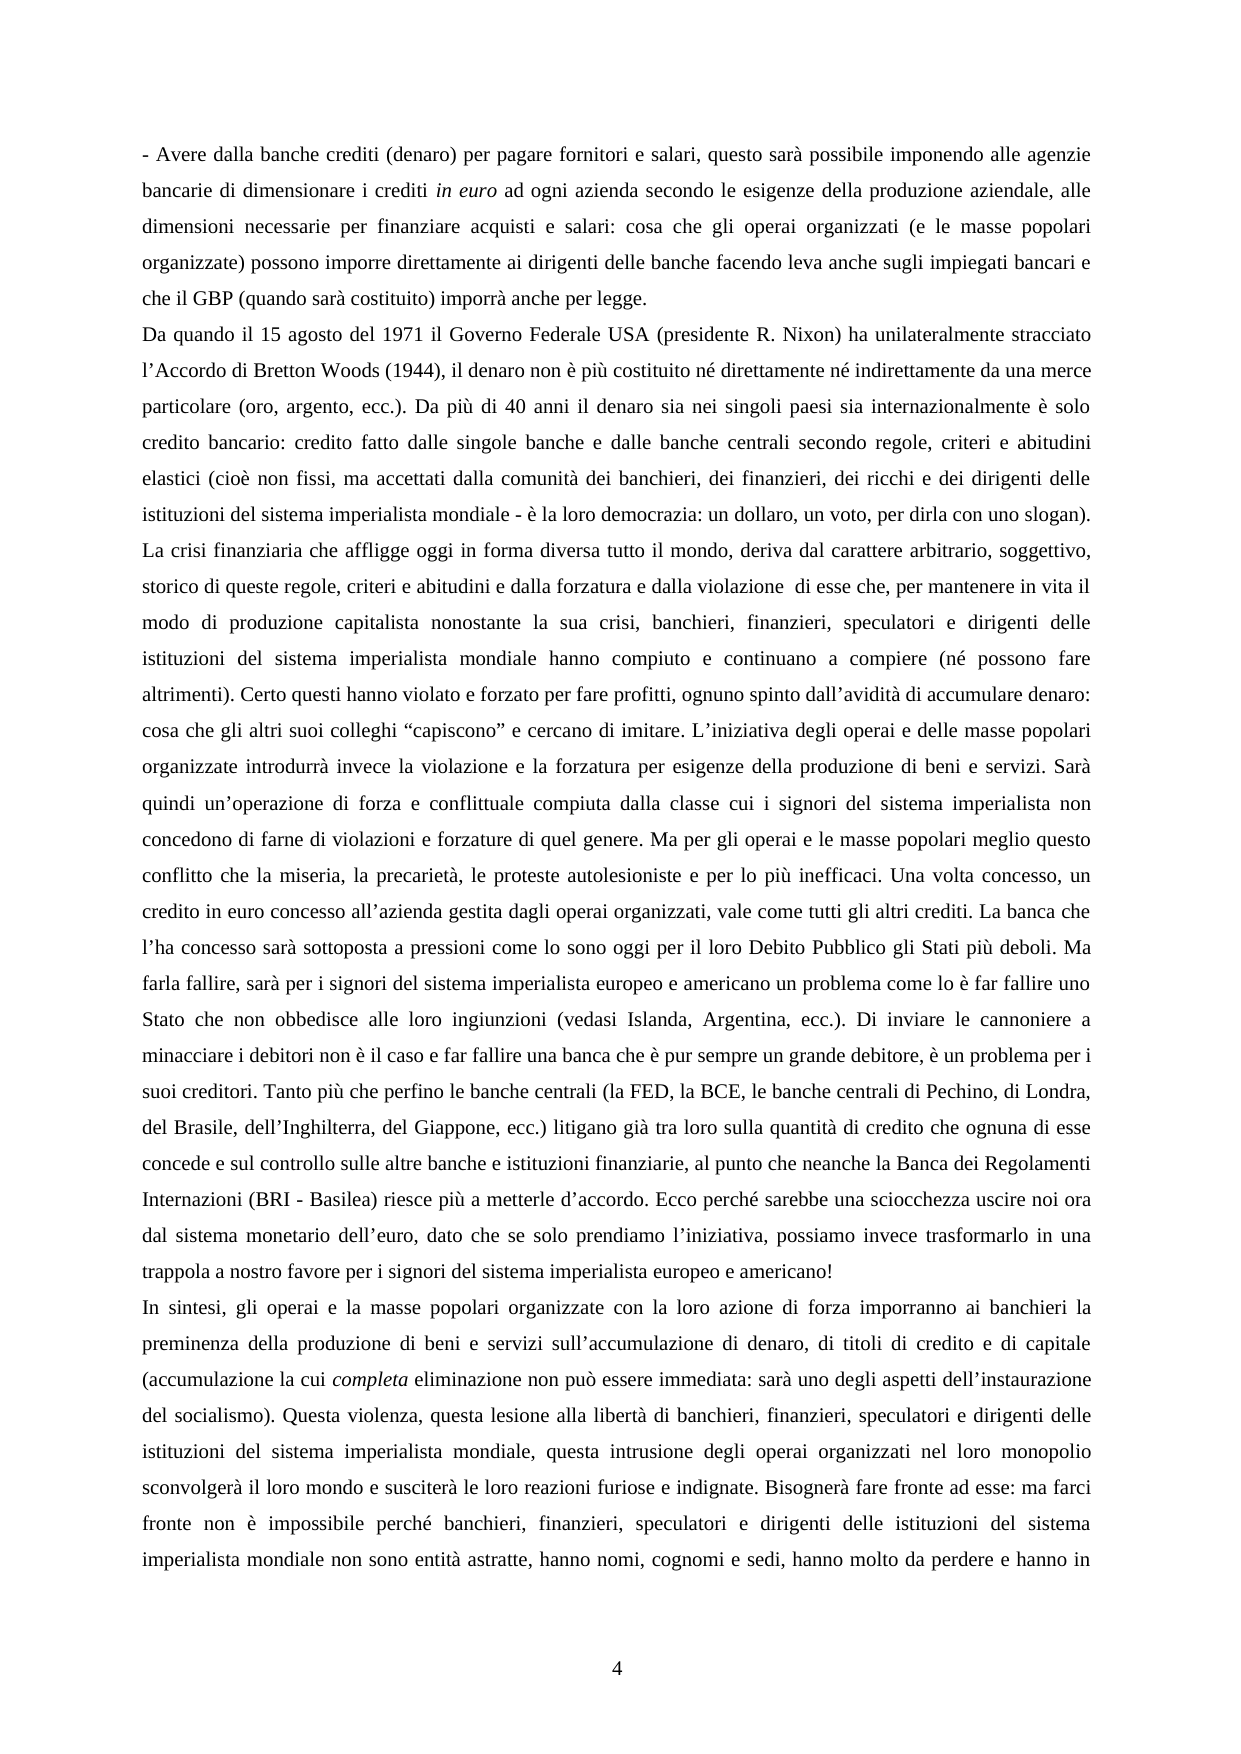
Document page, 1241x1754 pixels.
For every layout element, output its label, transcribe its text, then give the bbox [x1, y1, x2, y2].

text Da quando il 15 agosto del 1971 il Governo Federale USA (presidente R. Nixon) ha unilateralmente stracciato l’Accordo di Bretton Woods (1944), il denaro non è più costituito né direttamente né indirettamente da una merce particolare (oro, argento, ecc.). Da più di 40 anni il denaro sia nei singoli paesi sia internazionalmente è solo credito bancario: credito fatto dalle singole banche e dalle banche centrali secondo regole, criteri e abitudini elastici (cioè non fissi, ma accettati dalla comunità dei banchieri, dei finanzieri, dei ricchi e dei dirigenti delle istituzioni del sistema imperialista mondiale - è la loro democrazia: un dollaro, un voto, per dirla con uno slogan). La crisi finanziaria che affligge oggi in forma diversa tutto il mondo, deriva dal carattere arbitrario, soggettivo, storico di queste regole, criteri e abitudini e dalla forzatura e dalla violazione di esse che, per mantenere in vita il modo di produzione capitalista nonostante la sua crisi, banchieri, finanzieri, speculatori e dirigenti delle istituzioni del sistema imperialista mondiale hanno compiuto e continuano a compiere (né possono fare altrimenti). Certo questi hanno violato e forzato per fare profitti, ognuno spinto dall’avidità di accumulare denaro: cosa che gli altri suoi colleghi “capiscono” e cercano di imitare. L’iniziativa degli operai e delle masse popolari organizzate introdurrà invece la violazione e la forzatura per esigenze della produzione di beni e servizi. Sarà quindi un’operazione di forza e conflittuale compiuta dalla classe cui i signori del sistema imperialista non concedono di farne di violazioni e forzature di quel genere. Ma per gli operai e le masse popolari meglio questo conflitto che la miseria, la precarietà, le proteste autolesioniste e per lo più inefficaci. Una volta concesso, un credito in euro concesso all’azienda gestita dagli operai organizzati, vale come tutti gli altri crediti. La banca che l’ha concesso sarà sottoposta a pressioni come lo sono oggi per il loro Debito Pubblico gli Stati più deboli. Ma farla fallire, sarà per i signori del sistema imperialista europeo e americano un problema come lo è far fallire uno Stato che non obbedisce alle loro ingiunzioni (vedasi Islanda, Argentina, ecc.). Di inviare le cannoniere a minacciare i debitori non è il caso e far fallire una banca che è pur sempre un grande debitore, è un problema per i suoi creditori. Tanto più che perfino le banche centrali (la FED, la BCE, le banche centrali di Pechino, di Londra, del Brasile, dell’Inghilterra, del Giappone, ecc.) litigano già tra loro sulla quantità di credito che ognuna di esse concede e sul controllo sulle altre banche e istituzioni finanziarie, al punto che neanche la Banca dei Regolamenti Internazioni (BRI - Basilea) riesce più a metterle d’accordo. Ecco perché sarebbe una sciocchezza uscire noi ora dal sistema monetario dell’euro, dato che se solo prendiamo l’iniziativa, possiamo invece trasformarlo in una trappola a nostro favore per i signori del sistema imperialista europeo e americano! [142, 322, 1092, 1283]
text In sintesi, gli operai e la masse popolari organizzate con la loro azione di forza imporranno ai banchieri la preminenza della produzione di beni e servizi sull’accumulazione di denaro, di titoli di credito e di capitale (accumulazione la cui completa eliminazione non può essere immediata: sarà uno degli aspetti dell’instaurazione del socialismo). Questa violenza, questa lesione alla libertà di banchieri, finanzieri, speculatori e dirigenti delle istituzioni del sistema imperialista mondiale, questa intrusione degli operai organizzati nel loro monopolio sconvolgerà il loro mondo e susciterà le loro reazioni furiose e indignate. Bisognerà fare fronte ad esse: ma farci fronte non è impossibile perché banchieri, finanzieri, speculatori e dirigenti delle istituzioni del sistema imperialista mondiale non sono entità astratte, hanno nomi, cognomi e sedi, hanno molto da perdere e hanno in [142, 1295, 1092, 1571]
text - Avere dalla banche crediti (denaro) per pagare fornitori e salari, questo sarà possibile imponendo alle agenzie bancarie di dimensionare i crediti in euro ad ogni azienda secondo le esigenze della produzione aziendale, alle dimensioni necessarie per finanziare acquisti e salari: cosa che gli operai organizzati (e le masse popolari organizzate) possono imporre direttamente ai dirigenti delle banche facendo leva anche sugli impiegati bancari e che il GBP (quando sarà costituito) imporrà anche per legge. [142, 142, 1092, 310]
